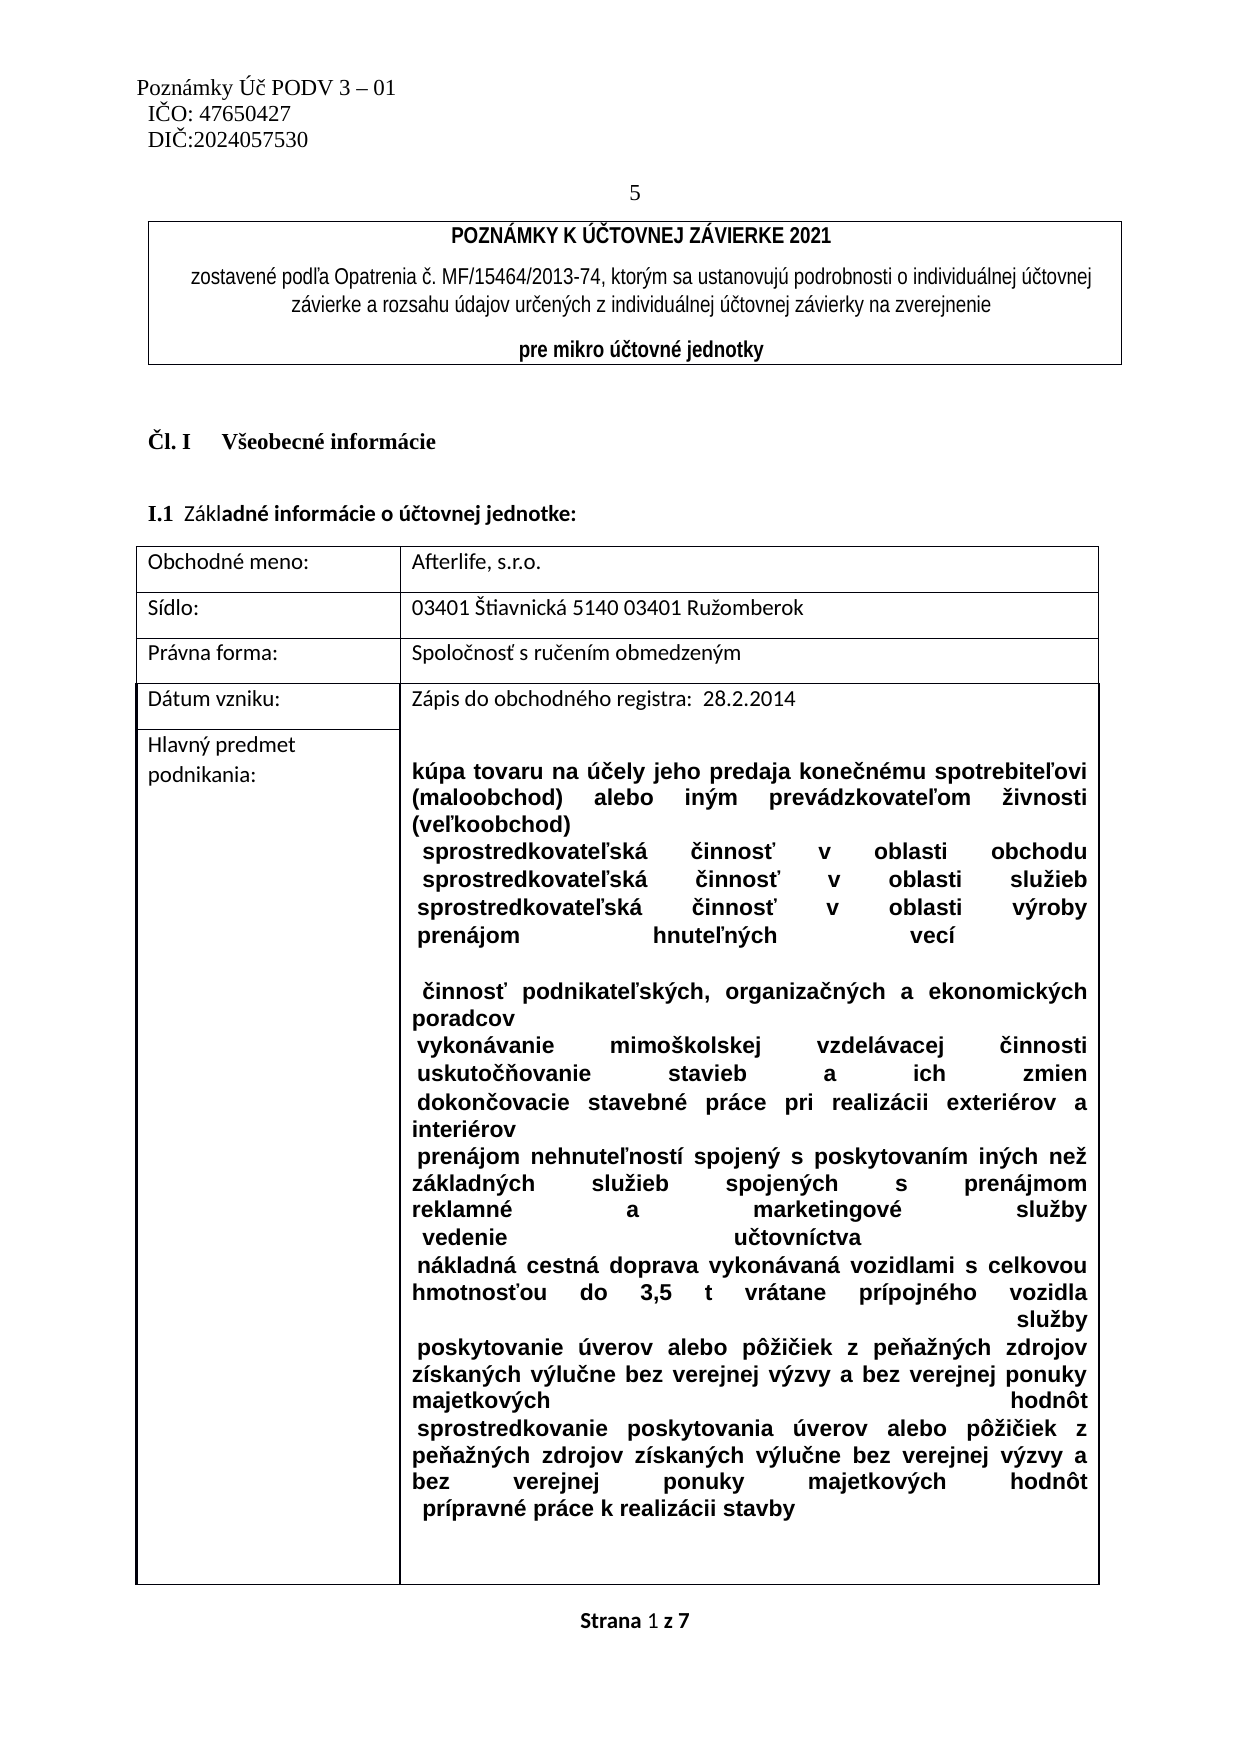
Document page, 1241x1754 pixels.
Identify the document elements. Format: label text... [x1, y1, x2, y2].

table_cell Zápis do obchodného registra: 28.2.2014 [401, 684, 1098, 729]
text pre mikro účtovné jednotky [149, 334, 1121, 364]
text I.1 Základné informácie o účtovnej jednotke: [148, 499, 1122, 527]
table_cell Dátum vzniku: [138, 684, 399, 729]
text Čl. I Všeobecné informácie [148, 428, 1122, 455]
table_cell Spoločnosť s ručením obmedzeným [401, 639, 1098, 683]
table_cell kúpa tovaru na účely jeho predaja konečnému spotrebiteľovi (maloobchod) alebo iným prevádzkovateľom živnosti (veľkoobchod) sprostredkovateľská činnosť v oblasti obchodu sprostredkovateľská činnosť v oblasti služieb sprostredkovateľská činnosť v oblasti výroby prenájom hnuteľných vecí činnosť podnikateľských, organizačných a ekonomických poradcov vykonávanie mimoškolskej vzdelávacej činnosti uskutočňovanie stavieb a ich zmien dokončovacie stavebné práce pri realizácii exteriérov a interiérov prenájom nehnuteľností spojený s poskytovaním iných než základných služieb spojených s prenájmom reklamné a marketingové služby vedenie učtovníctva nákladná cestná doprava vykonávaná vozidlami s celkovou hmotnosťou do 3,5 t vrátane prípojného vozidla služby poskytovanie úverov alebo pôžičiek z peňažných zdrojov získaných výlučne bez verejnej výzvy a bez verejnej ponuky majetkových hodnôt sprostredkovanie poskytovania úverov alebo pôžičiek z peňažných zdrojov získaných výlučne bez verejnej výzvy a bez verejnej ponuky majetkových hodnôt prípravné práce k realizácii stavby [401, 729, 1098, 1584]
table_cell 03401 Štiavnická 5140 03401 Ružomberok [401, 593, 1098, 637]
table_header Afterlife, s.r.o. [401, 547, 1098, 592]
text zostavené podľa Opatrenia č. MF/15464/2013-74, ktorým sa ustanovujú podrobnosti o individuálnej účtovnej závierke a rozsahu údajov určených z individuálnej účtovnej závierky na zverejnenie [149, 262, 1121, 317]
table_cell Právna forma: [137, 639, 400, 683]
table_cell Sídlo: [137, 593, 400, 637]
table_cell Hlavný predmet podnikania: [138, 730, 399, 1584]
table_header Obchodné meno: [137, 547, 400, 592]
text POZNÁMKY K ÚČTOVNEJ ZÁVIERKE 2021 [149, 222, 1121, 248]
